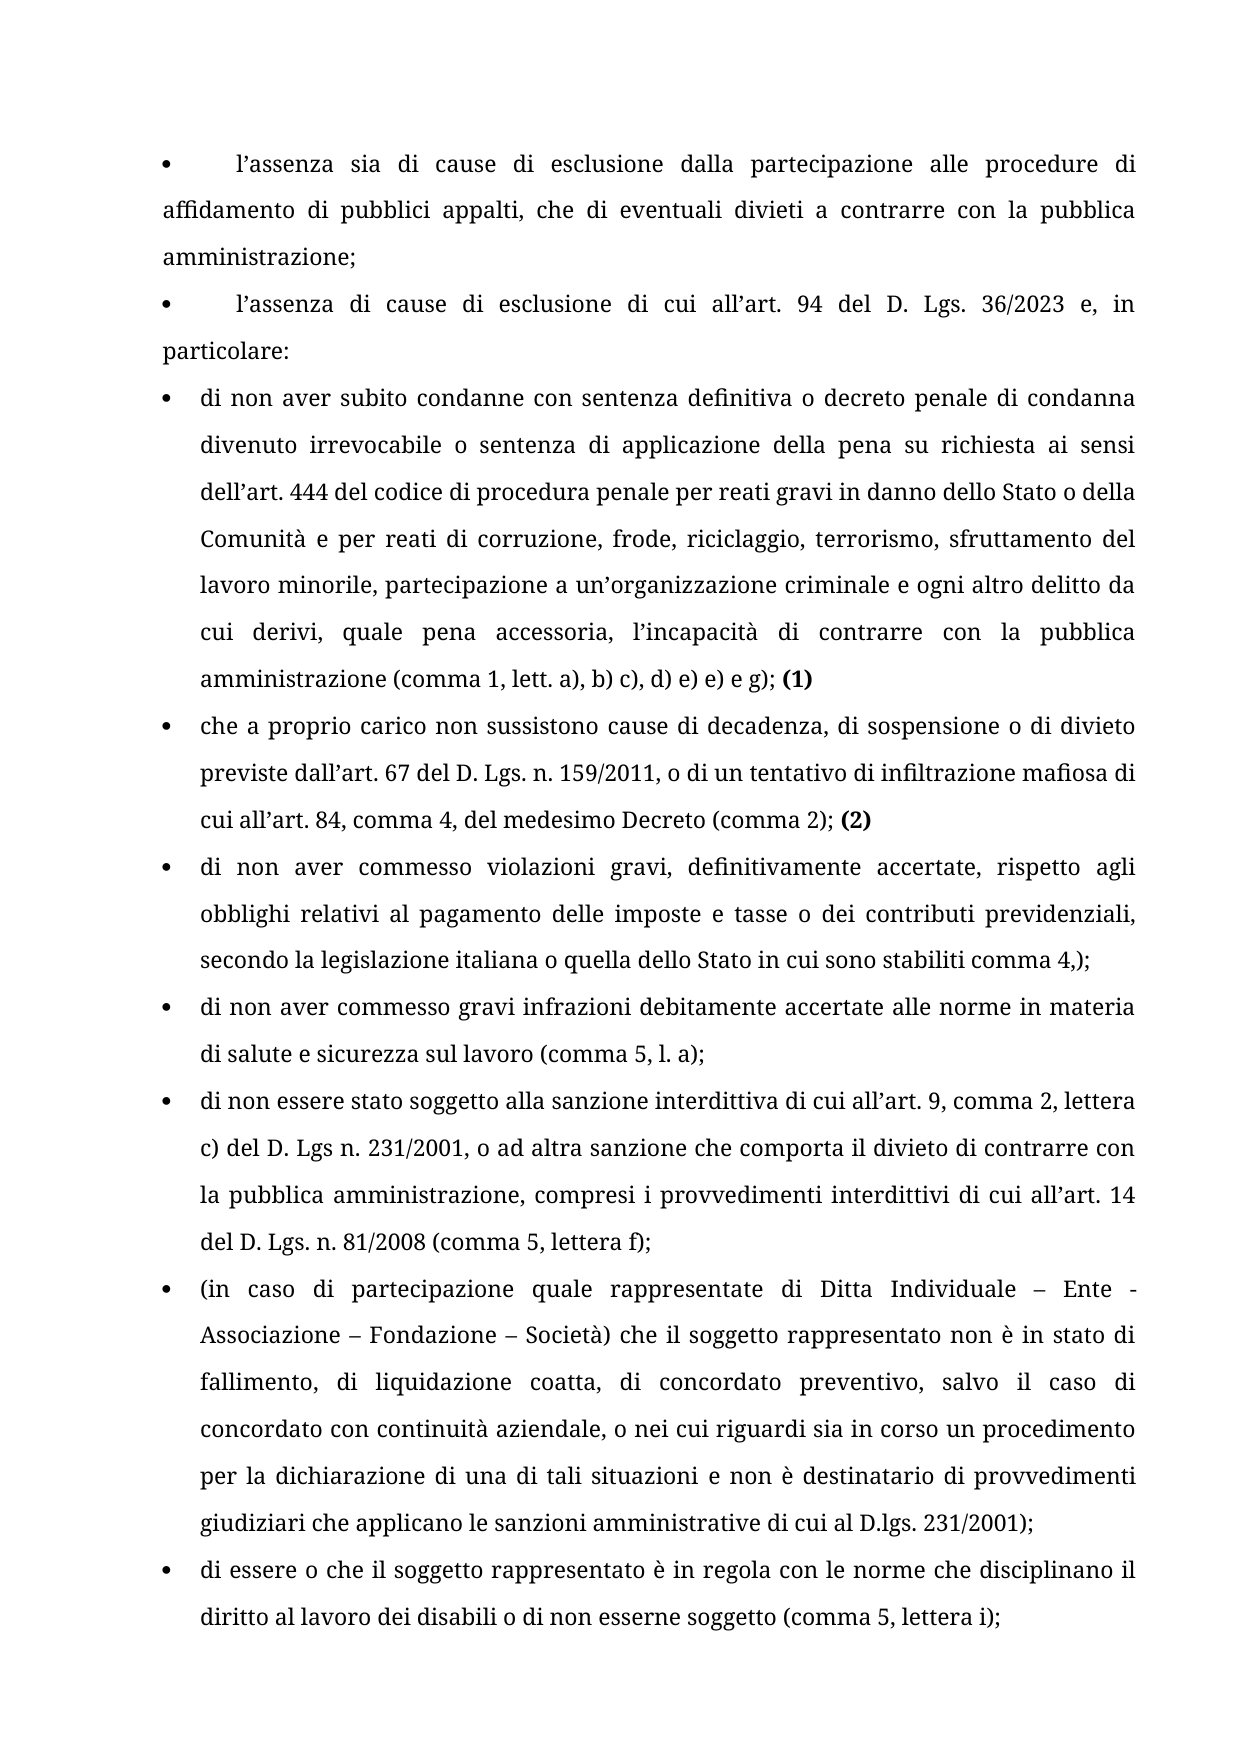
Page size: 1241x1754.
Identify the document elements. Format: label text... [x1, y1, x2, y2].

list che a proprio carico non sussistono cause di decadenza, di sospensione o di divieto previste dall’art. 67 del D. Lgs. n. 159/2011, o di un tentativo di infiltrazione mafiosa di cui all’art. 84, comma 4, del medesimo Decreto (comma 2); (2) [162, 710, 1137, 835]
list l’assenza sia di cause di esclusione dalla partecipazione alle procedure di affidamento di pubblici appalti, che di eventuali divieti a contrarre con la pubblica amministrazione; [162, 148, 1137, 273]
list di non aver commesso violazioni gravi, definitivamente accertate, rispetto agli obblighi relativi al pagamento delle imposte e tasse o dei contributi previdenziali, secondo la legislazione italiana o quella dello Stato in cui sono stabiliti comma 4,); [162, 851, 1137, 976]
list l’assenza di cause di esclusione di cui all’art. 94 del D. Lgs. 36/2023 e, in particolare: [162, 288, 1137, 366]
list di non essere stato soggetto alla sanzione interdittiva di cui all’art. 9, comma 2, lettera c) del D. Lgs n. 231/2001, o ad altra sanzione che comporta il divieto di contrarre con la pubblica amministrazione, compresi i provvedimenti interdittivi di cui all’art. 14 del D. Lgs. n. 81/2008 (comma 5, lettera f); [162, 1085, 1137, 1257]
list di essere o che il soggetto rappresentato è in regola con le norme che disciplinano il diritto al lavoro dei disabili o di non esserne soggetto (comma 5, lettera i); [162, 1554, 1137, 1632]
list di non aver commesso gravi infrazioni debitamente accertate alle norme in materia di salute e sicurezza sul lavoro (comma 5, l. a); [162, 991, 1137, 1069]
list di non aver subito condanne con sentenza definitiva o decreto penale di condanna divenuto irrevocabile o sentenza di applicazione della pena su richiesta ai sensi dell’art. 444 del codice di procedura penale per reati gravi in danno dello Stato o della Comunità e per reati di corruzione, frode, riciclaggio, terrorismo, sfruttamento del lavoro minorile, partecipazione a un’organizzazione criminale e ogni altro delitto da cui derivi, quale pena accessoria, l’incapacità di contrarre con la pubblica amministrazione (comma 1, lett. a), b) c), d) e) e) e g); (1) [162, 382, 1137, 694]
list (in caso di partecipazione quale rappresentate di Ditta Individuale – Ente - Associazione – Fondazione – Società) che il soggetto rappresentato non è in stato di fallimento, di liquidazione coatta, di concordato preventivo, salvo il caso di concordato con continuità aziendale, o nei cui riguardi sia in corso un procedimento per la dichiarazione di una di tali situazioni e non è destinatario di provvedimenti giudiziari che applicano le sanzioni amministrative di cui al D.lgs. 231/2001); [162, 1273, 1137, 1538]
